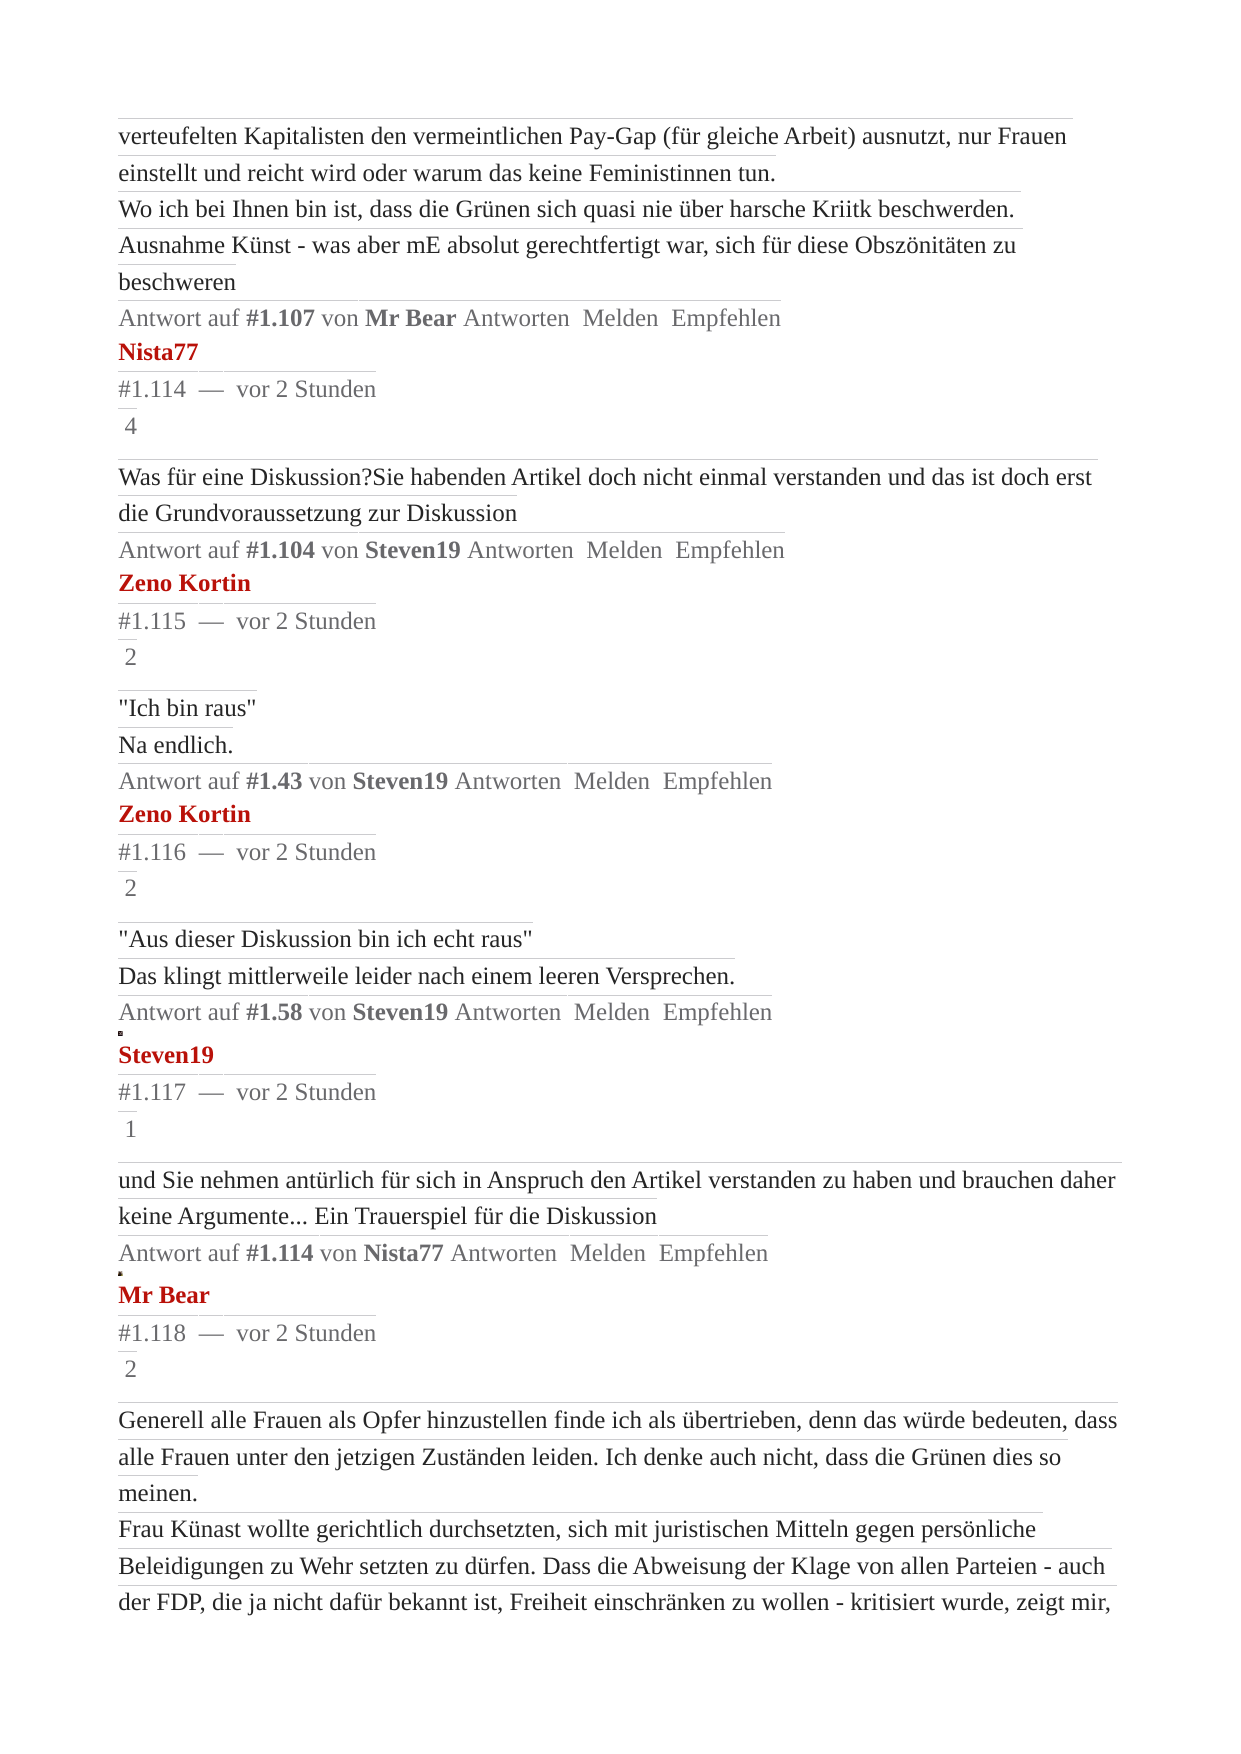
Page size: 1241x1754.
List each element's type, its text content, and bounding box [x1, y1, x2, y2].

text Zeno Kortin [118, 799, 1122, 828]
text Antwort auf #1.107 von Mr Bear Antworten Melden Empfehlen [118, 300, 1122, 332]
text Was für eine Diskussion?Sie habenden Artikel doch nicht einmal verstanden und das ist doch erst die Grundvoraussetzung zur Diskussion [118, 459, 1122, 527]
text Antwort auf #1.114 von Nista77 Antworten Melden Empfehlen [118, 1235, 1122, 1267]
text "Aus dieser Diskussion bin ich echt raus" [118, 922, 1122, 953]
text Generell alle Frauen als Opfer hinzustellen finde ich als übertrieben, denn das würde bedeuten, dass alle Frauen unter den jetzigen Zuständen leiden. Ich denke auch nicht, dass die Grünen dies so meinen. [118, 1402, 1122, 1507]
text Das klingt mittlerweile leider nach einem leeren Versprechen. [118, 958, 1122, 990]
text 4 [118, 408, 1122, 439]
text Antwort auf #1.104 von Steven19 Antworten Melden Empfehlen [118, 532, 1122, 563]
text #1.115 — vor 2 Stunden [118, 603, 1122, 634]
text 2 [118, 1351, 1122, 1383]
text Zeno Kortin [118, 568, 1122, 597]
text Steven19 [118, 1040, 1122, 1069]
text 1 [118, 1111, 1122, 1143]
text verteufelten Kapitalisten den vermeintlichen Pay-Gap (für gleiche Arbeit) ausnutzt, nur Frauen einstellt und reicht wird oder warum das keine Feministinnen tun. [118, 118, 1122, 186]
text Wo ich bei Ihnen bin ist, dass die Grünen sich quasi nie über harsche Kriitk beschwerden. Ausnahme Künst - was aber mE absolut gerechtfertigt war, sich für diese Obszönitäten zu beschweren [118, 191, 1122, 296]
text #1.117 — vor 2 Stunden [118, 1074, 1122, 1106]
text Mr Bear [118, 1280, 1122, 1309]
text Antwort auf #1.58 von Steven19 Antworten Melden Empfehlen [118, 994, 1122, 1026]
text #1.116 — vor 2 Stunden [118, 834, 1122, 866]
text #1.118 — vor 2 Stunden [118, 1315, 1122, 1346]
text Nista77 [118, 337, 1122, 366]
text Na endlich. [118, 727, 1122, 758]
text "Ich bin raus" [118, 690, 1122, 722]
text #1.114 — vor 2 Stunden [118, 371, 1122, 403]
text und Sie nehmen antürlich für sich in Anspruch den Artikel verstanden zu haben und brauchen daher keine Argumente... Ein Trauerspiel für die Diskussion [118, 1163, 1122, 1230]
text 2 [118, 639, 1122, 671]
text Antwort auf #1.43 von Steven19 Antworten Melden Empfehlen [118, 763, 1122, 795]
text 2 [118, 871, 1122, 902]
text Frau Künast wollte gerichtlich durchsetzten, sich mit juristischen Mitteln gegen persönliche Beleidigungen zu Wehr setzten zu dürfen. Dass die Abweisung der Klage von allen Parteien - auch der FDP, die ja nicht dafür bekannt ist, Freiheit einschränken zu wollen - kritisiert wurde, zeigt mir, [118, 1512, 1122, 1616]
